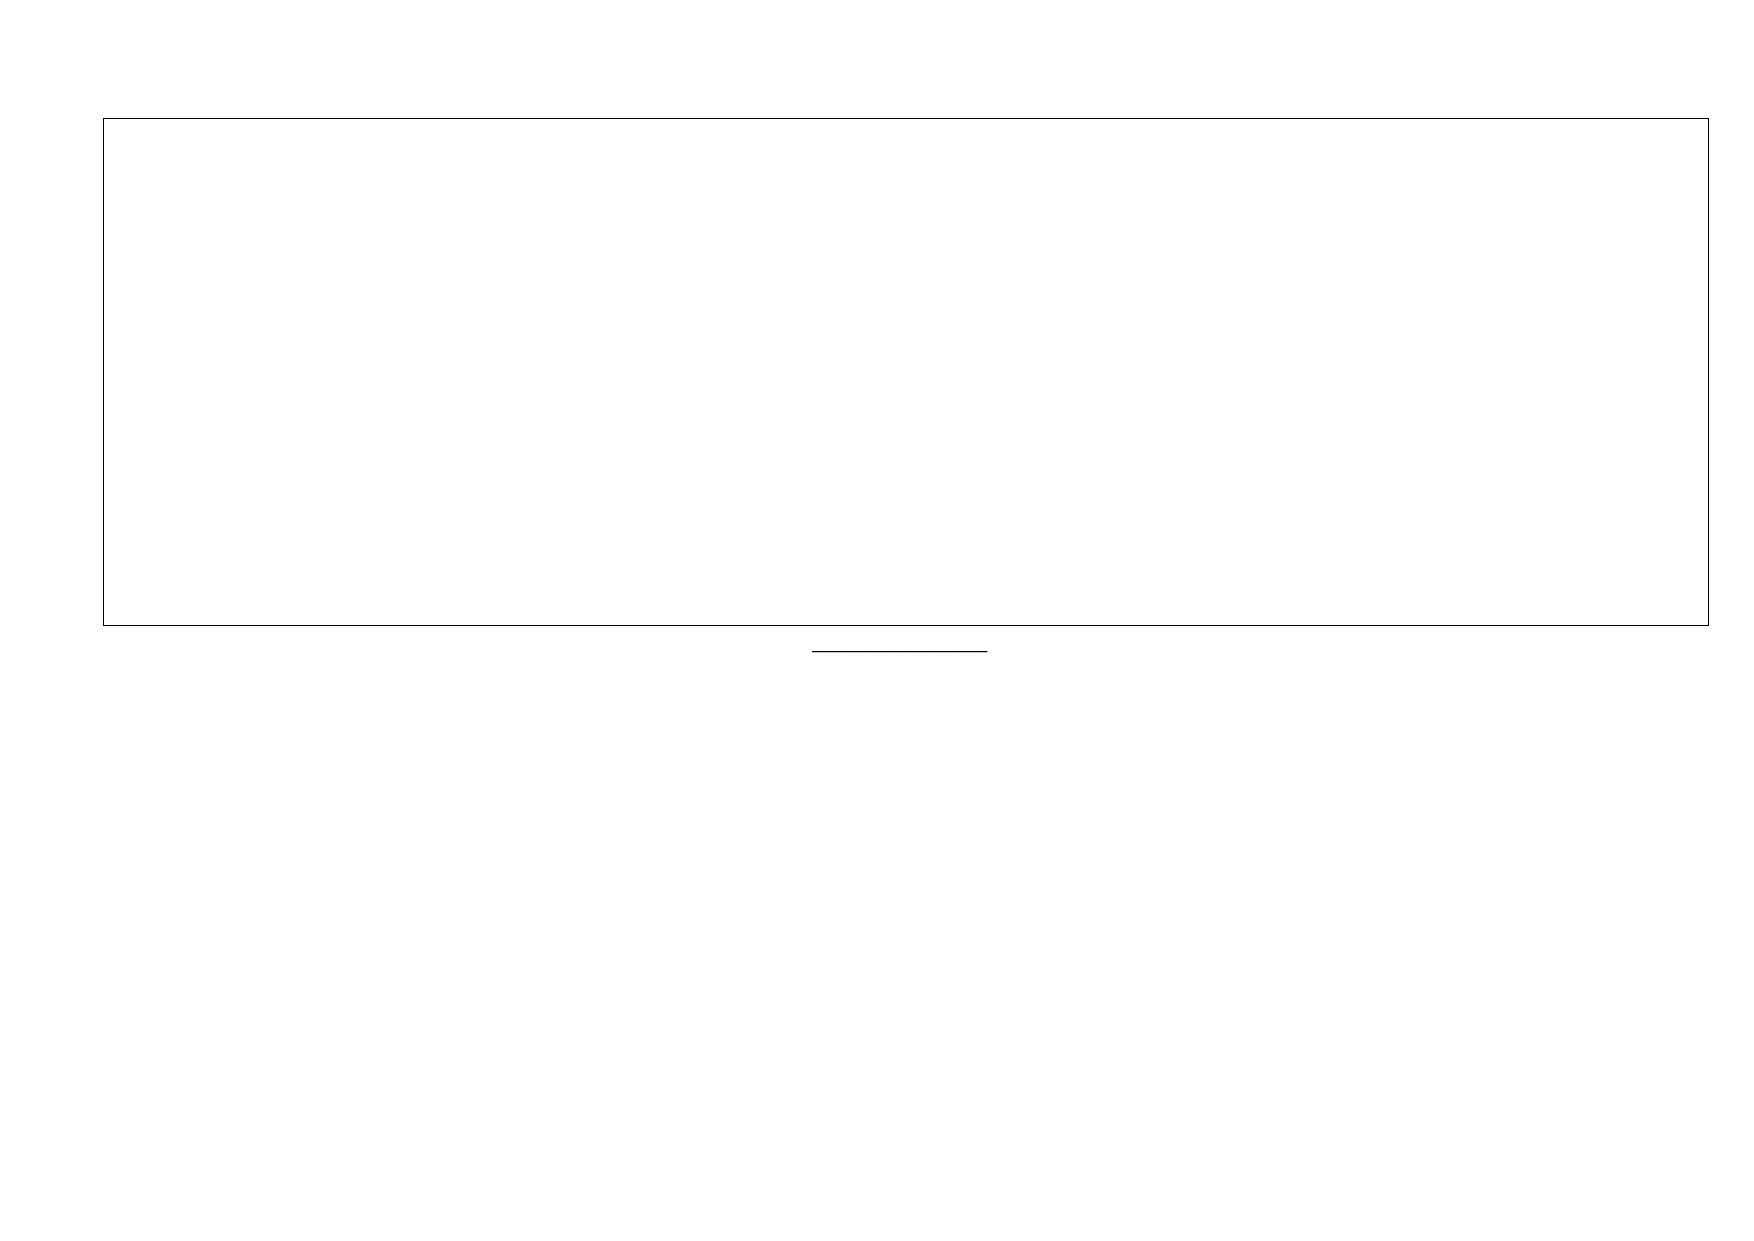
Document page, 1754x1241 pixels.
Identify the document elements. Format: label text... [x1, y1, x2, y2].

table_header [104, 119, 1708, 625]
text ______________ [104, 626, 1695, 655]
